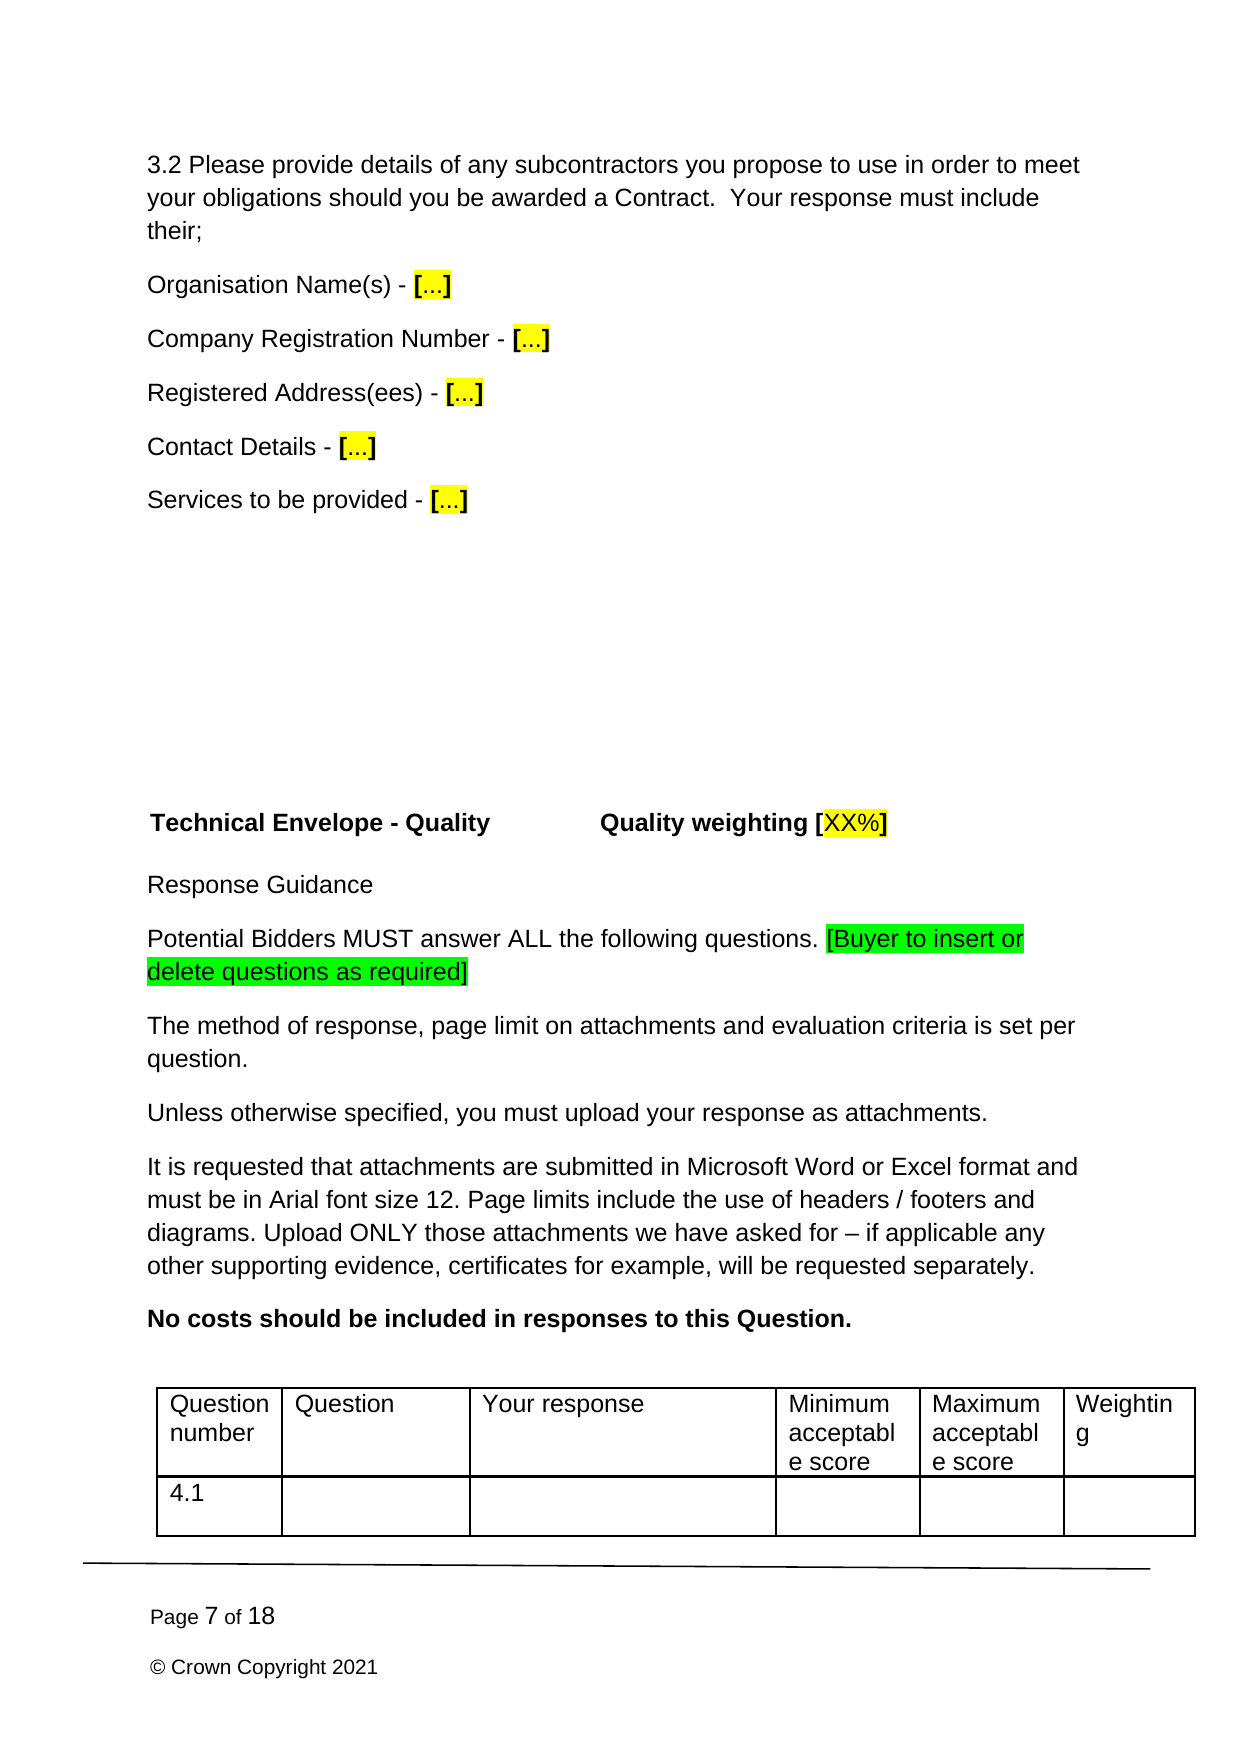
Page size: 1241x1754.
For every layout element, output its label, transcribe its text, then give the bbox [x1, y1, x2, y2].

table_cell [1065, 1478, 1194, 1535]
table_header Minimum acceptable score [777, 1389, 919, 1475]
table_header Weighting [1065, 1389, 1194, 1475]
text Services to be provided - [...] [147, 485, 1090, 514]
text It is requested that attachments are submitted in Microsoft Word or Excel format and must be in Arial font size 12. Page limits include the use of headers / footers and diagrams. Upload ONLY those attachments we have asked for – if applicable any other supporting evidence, certificates for example, will be requested separately. [147, 1152, 1090, 1279]
table_cell 4.1 [158, 1478, 281, 1535]
text Response Guidance [147, 870, 1090, 899]
text Company Registration Number - [...] [147, 324, 1090, 352]
table_cell [471, 1478, 775, 1535]
text The method of response, page limit on attachments and evaluation criteria is set per question. [147, 1011, 1090, 1073]
text Registered Address(ees) - [...] [147, 378, 1090, 406]
table_cell [777, 1478, 919, 1535]
subtitle Technical Envelope - Quality Quality weighting [XX%] [150, 808, 1090, 837]
table_header Maximum acceptable score [921, 1389, 1063, 1475]
text Potential Bidders MUST answer ALL the following questions. [Buyer to insert or delete questions as required] [147, 924, 1090, 986]
table_cell [921, 1478, 1063, 1535]
table_header Question [283, 1389, 469, 1475]
text Contact Details - [...] [147, 431, 1090, 460]
table_header Question number [158, 1389, 281, 1475]
text Organisation Name(s) - [...] [147, 270, 1090, 299]
text 3.2 Please provide details of any subcontractors you propose to use in order to meet your obligations should you be awarded a Contract. Your response must include their; [147, 150, 1090, 245]
table_cell [283, 1478, 469, 1535]
text No costs should be included in responses to this Question. [147, 1304, 1090, 1333]
table_header Your response [471, 1389, 775, 1475]
text Unless otherwise specified, you must upload your response as attachments. [147, 1098, 1090, 1126]
